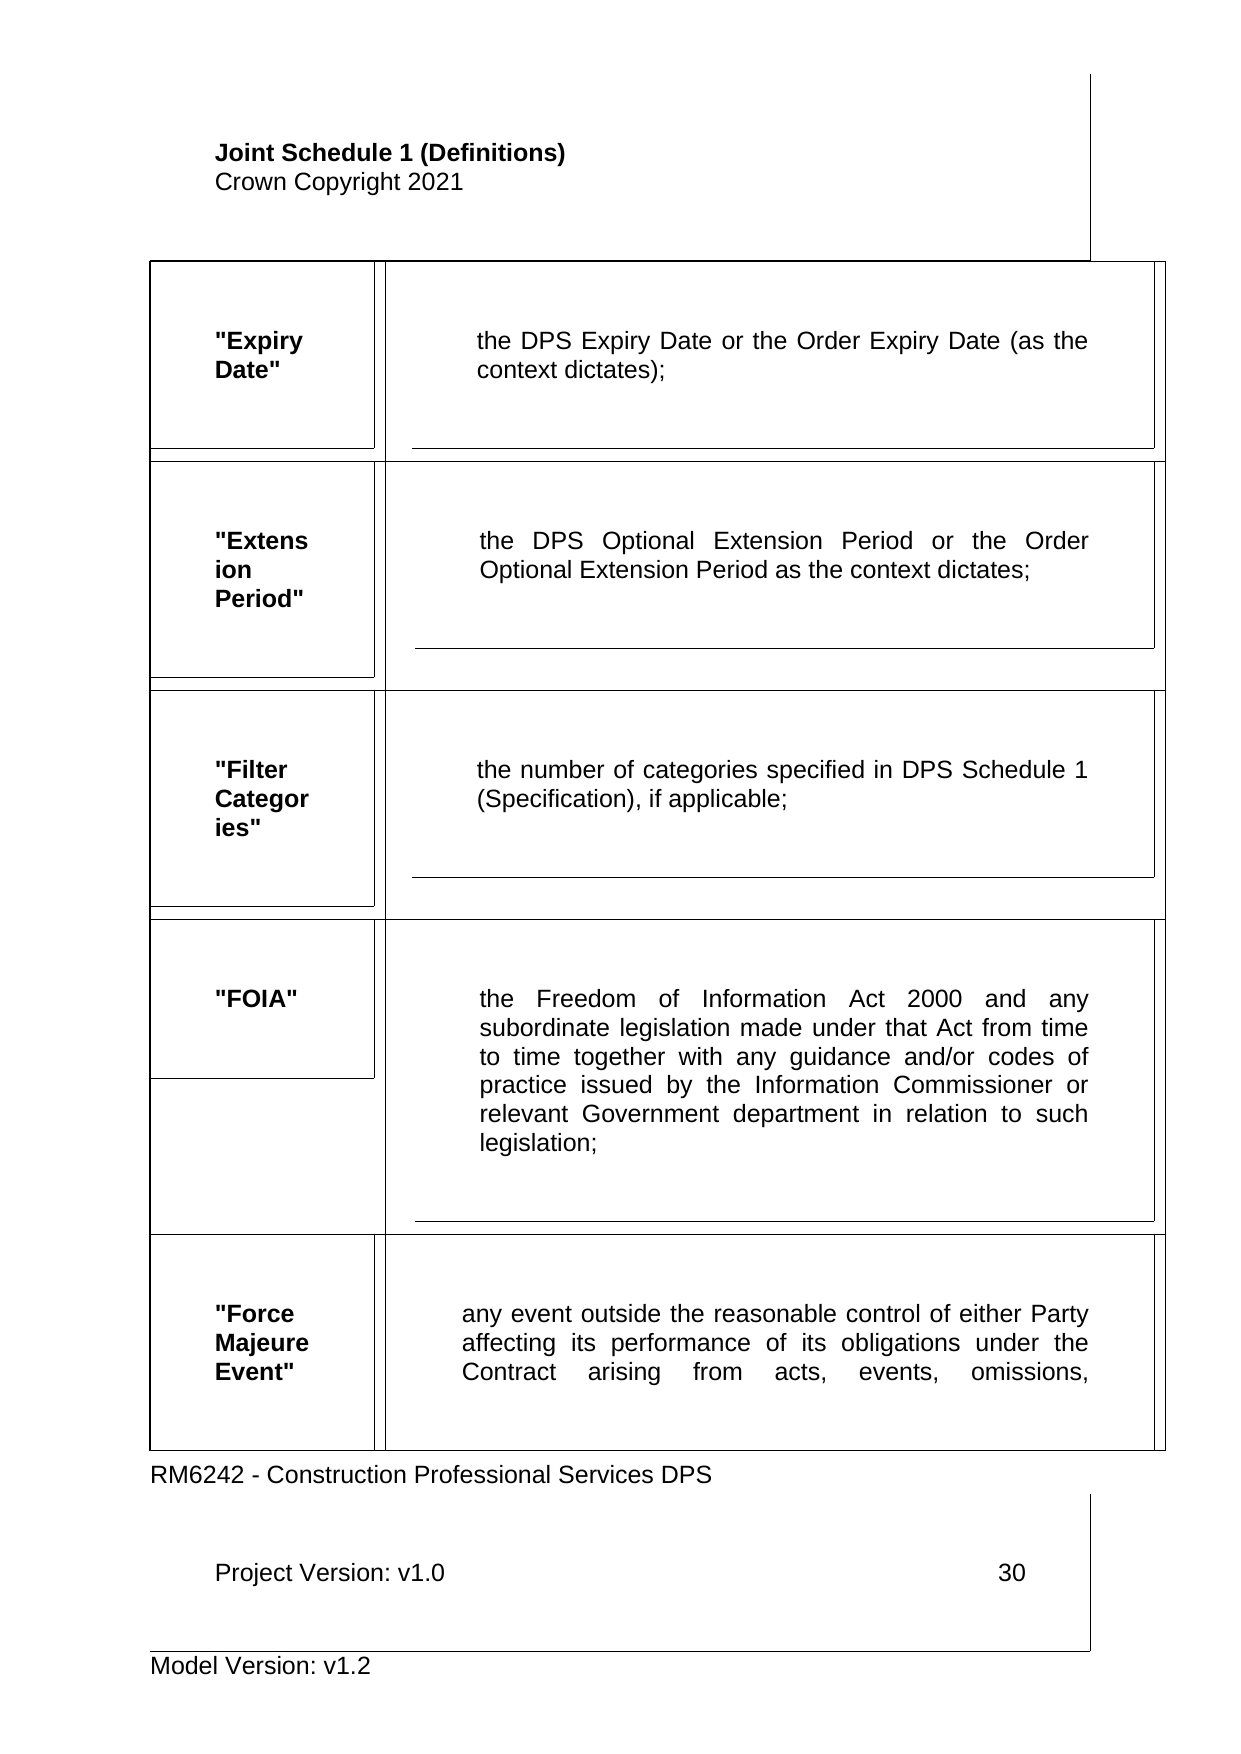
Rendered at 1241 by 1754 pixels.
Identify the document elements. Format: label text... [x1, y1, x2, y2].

table_cell any event outside the reasonable control of either Party affecting its performance of its obligations under the Contract arising from acts, events, omissions, [386, 1235, 1154, 1450]
table_cell the DPS Optional Extension Period or the Order Optional Extension Period as the context dictates; [386, 462, 1165, 690]
table_cell "FOIA" [151, 920, 385, 1234]
table_cell "Extension Period" [151, 462, 385, 690]
table_cell the number of categories specified in DPS Schedule 1 (Specification), if applicable; [386, 691, 1165, 919]
table_cell "Expiry Date" [151, 262, 385, 461]
table_cell [375, 1235, 385, 1450]
table_cell "Filter Categories" [151, 691, 385, 919]
table_cell "Force Majeure Event" [151, 1235, 374, 1450]
table_cell the Freedom of Information Act 2000 and any subordinate legislation made under that Act from time to time together with any guidance and/or codes of practice issued by the Information Commissioner or relevant Government department in relation to such legislation; [386, 920, 1165, 1234]
table_cell the DPS Expiry Date or the Order Expiry Date (as the context dictates); [386, 262, 1165, 461]
